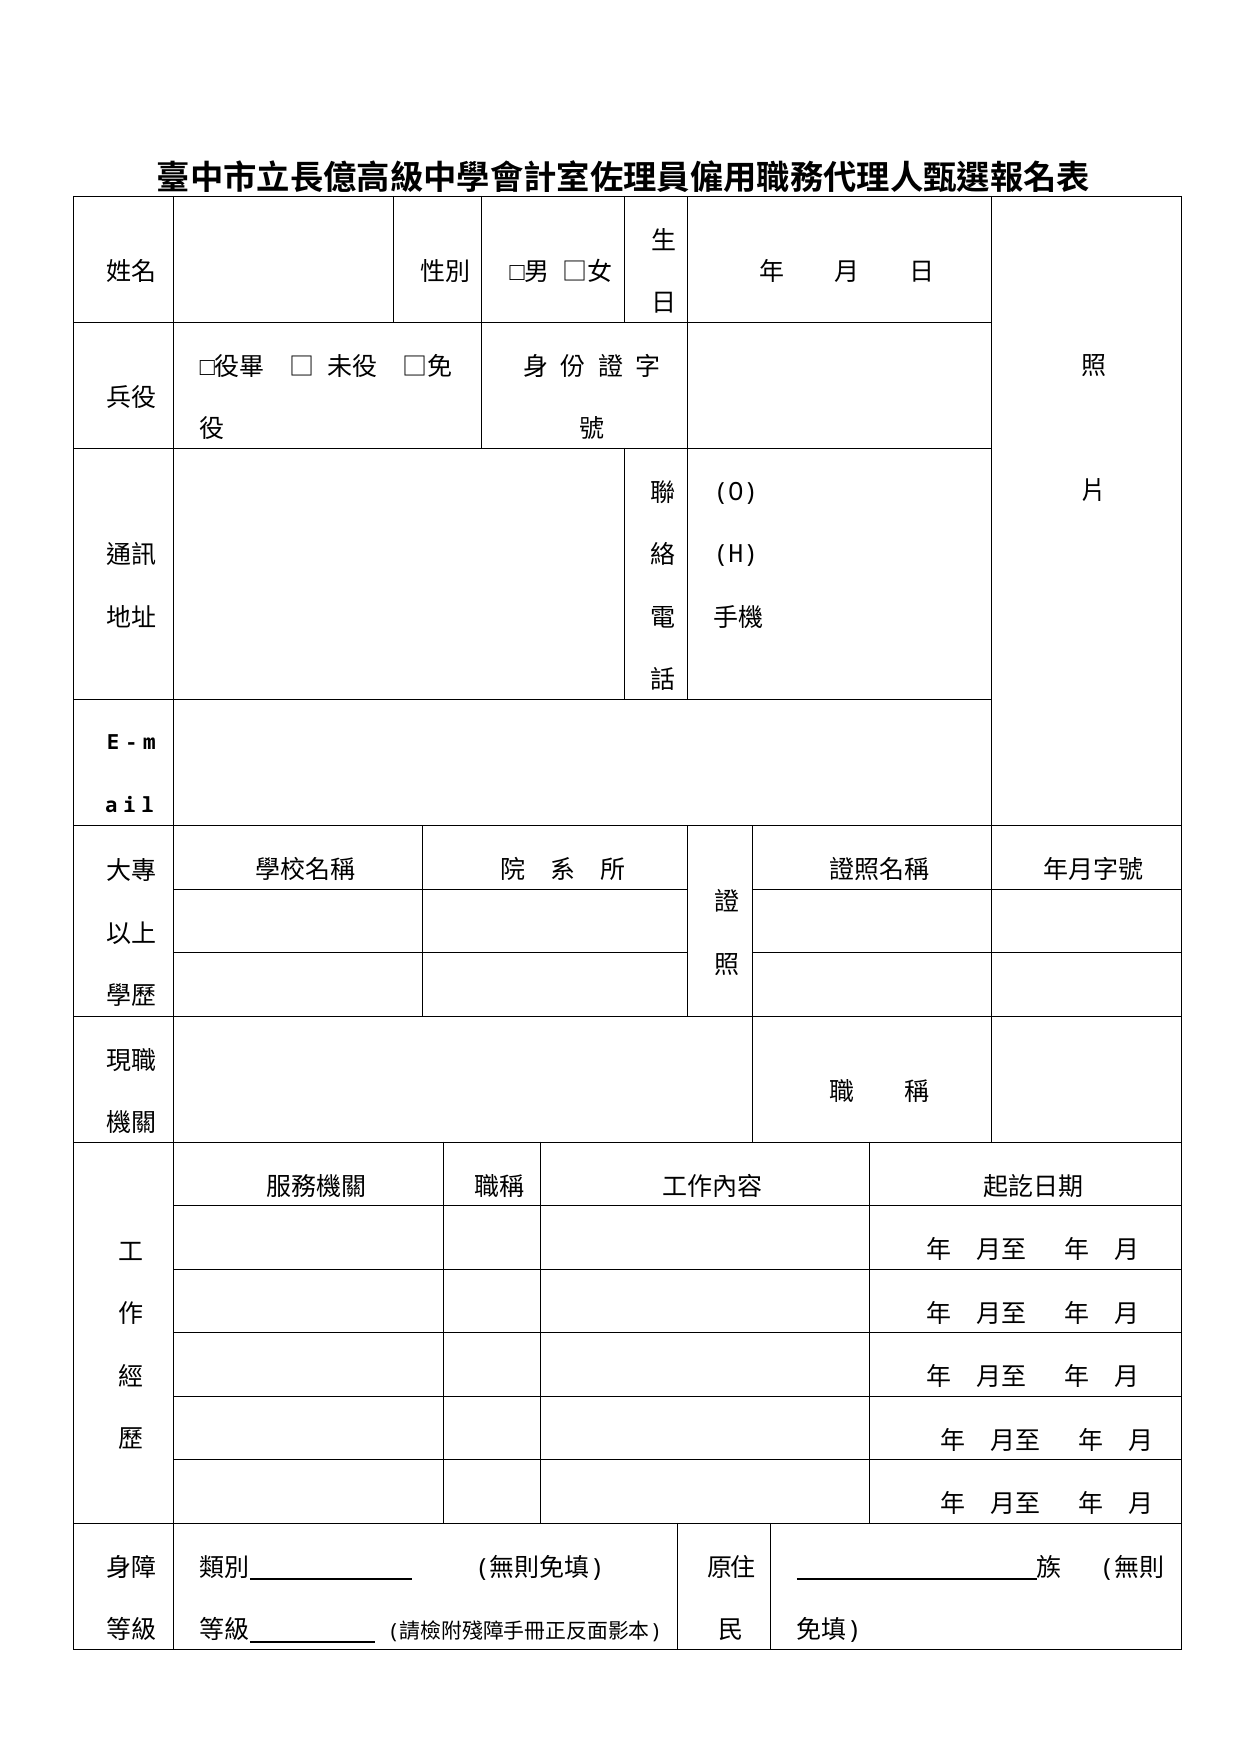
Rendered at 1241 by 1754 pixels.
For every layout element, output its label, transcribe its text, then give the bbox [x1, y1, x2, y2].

table_cell 證照名稱 [753, 826, 991, 888]
table_cell 身障 等級 [74, 1524, 173, 1649]
table_cell 年 月至 年 月 [870, 1397, 1181, 1459]
table_cell 類別 (無則免填) 等級 (請檢附殘障手冊正反面影本) [174, 1524, 677, 1649]
table_cell [174, 890, 422, 952]
table_header 照 片 [992, 197, 1181, 825]
table_cell 年 月至 年 月 [870, 1333, 1181, 1396]
table_cell [688, 323, 991, 448]
table_cell [444, 1206, 540, 1269]
table_cell [541, 1397, 869, 1459]
table_cell 年 月至 年 月 [870, 1270, 1181, 1332]
table_cell 職 稱 [753, 1017, 991, 1142]
table_cell 原住民 [678, 1524, 770, 1649]
table_cell [174, 1333, 443, 1396]
table_cell 學校名稱 [174, 826, 422, 888]
table_header □男 □女 [482, 197, 624, 322]
table_cell [753, 890, 991, 952]
table_header 性別 [394, 197, 481, 322]
table_cell [541, 1333, 869, 1396]
table_header 年 月 日 [688, 197, 991, 322]
table_cell [174, 1397, 443, 1459]
table_cell [174, 1017, 752, 1142]
table_cell [174, 449, 624, 699]
table_cell [444, 1397, 540, 1459]
table_cell [444, 1333, 540, 1396]
table_cell 起訖日期 [870, 1143, 1181, 1205]
table_cell [423, 953, 687, 1016]
table_cell 職稱 [444, 1143, 540, 1205]
table_cell 兵役 [74, 323, 173, 448]
text 臺中市立長億高級中學會計室佐理員僱用職務代理人甄選報名表 [89, 133, 1157, 196]
table_cell 通訊 地址 [74, 449, 173, 699]
table_cell 族 (無則免填) [771, 1524, 1181, 1649]
table_cell [541, 1206, 869, 1269]
table_header 生日 [625, 197, 687, 322]
table_cell 服務機關 [174, 1143, 443, 1205]
table_cell [444, 1270, 540, 1332]
table_cell 證照 [688, 826, 752, 1016]
table_cell 大專以上學歷 [74, 826, 173, 1016]
table_cell [753, 953, 991, 1016]
table_cell E - m a i l [74, 700, 173, 825]
table_cell [992, 890, 1181, 952]
table_cell 年 月至 年 月 [870, 1460, 1181, 1523]
table_cell 院 系 所 [423, 826, 687, 888]
table_cell □役畢 □ 未役 □免役 [174, 323, 481, 448]
table_cell 聯絡電話 [625, 449, 687, 699]
table_cell [992, 1017, 1181, 1142]
table_cell [444, 1460, 540, 1523]
table_cell 工 作 經 歷 [74, 1143, 173, 1523]
table_cell [174, 1270, 443, 1332]
table_cell 工作內容 [541, 1143, 869, 1205]
table_cell 年 月至 年 月 [870, 1206, 1181, 1269]
table_cell 身 份 證 字 號 [482, 323, 687, 448]
table_cell 現職 機關 [74, 1017, 173, 1142]
table_cell 年月字號 [992, 826, 1181, 888]
table_cell [541, 1270, 869, 1332]
table_cell [174, 700, 991, 825]
table_cell [541, 1460, 869, 1523]
table_cell [174, 953, 422, 1016]
table_cell [992, 953, 1181, 1016]
table_header 姓名 [74, 197, 173, 322]
table_cell [174, 1460, 443, 1523]
table_cell (O) (H) 手機 [688, 449, 991, 699]
table_header [174, 197, 393, 322]
table_cell [423, 890, 687, 952]
table_cell [174, 1206, 443, 1269]
